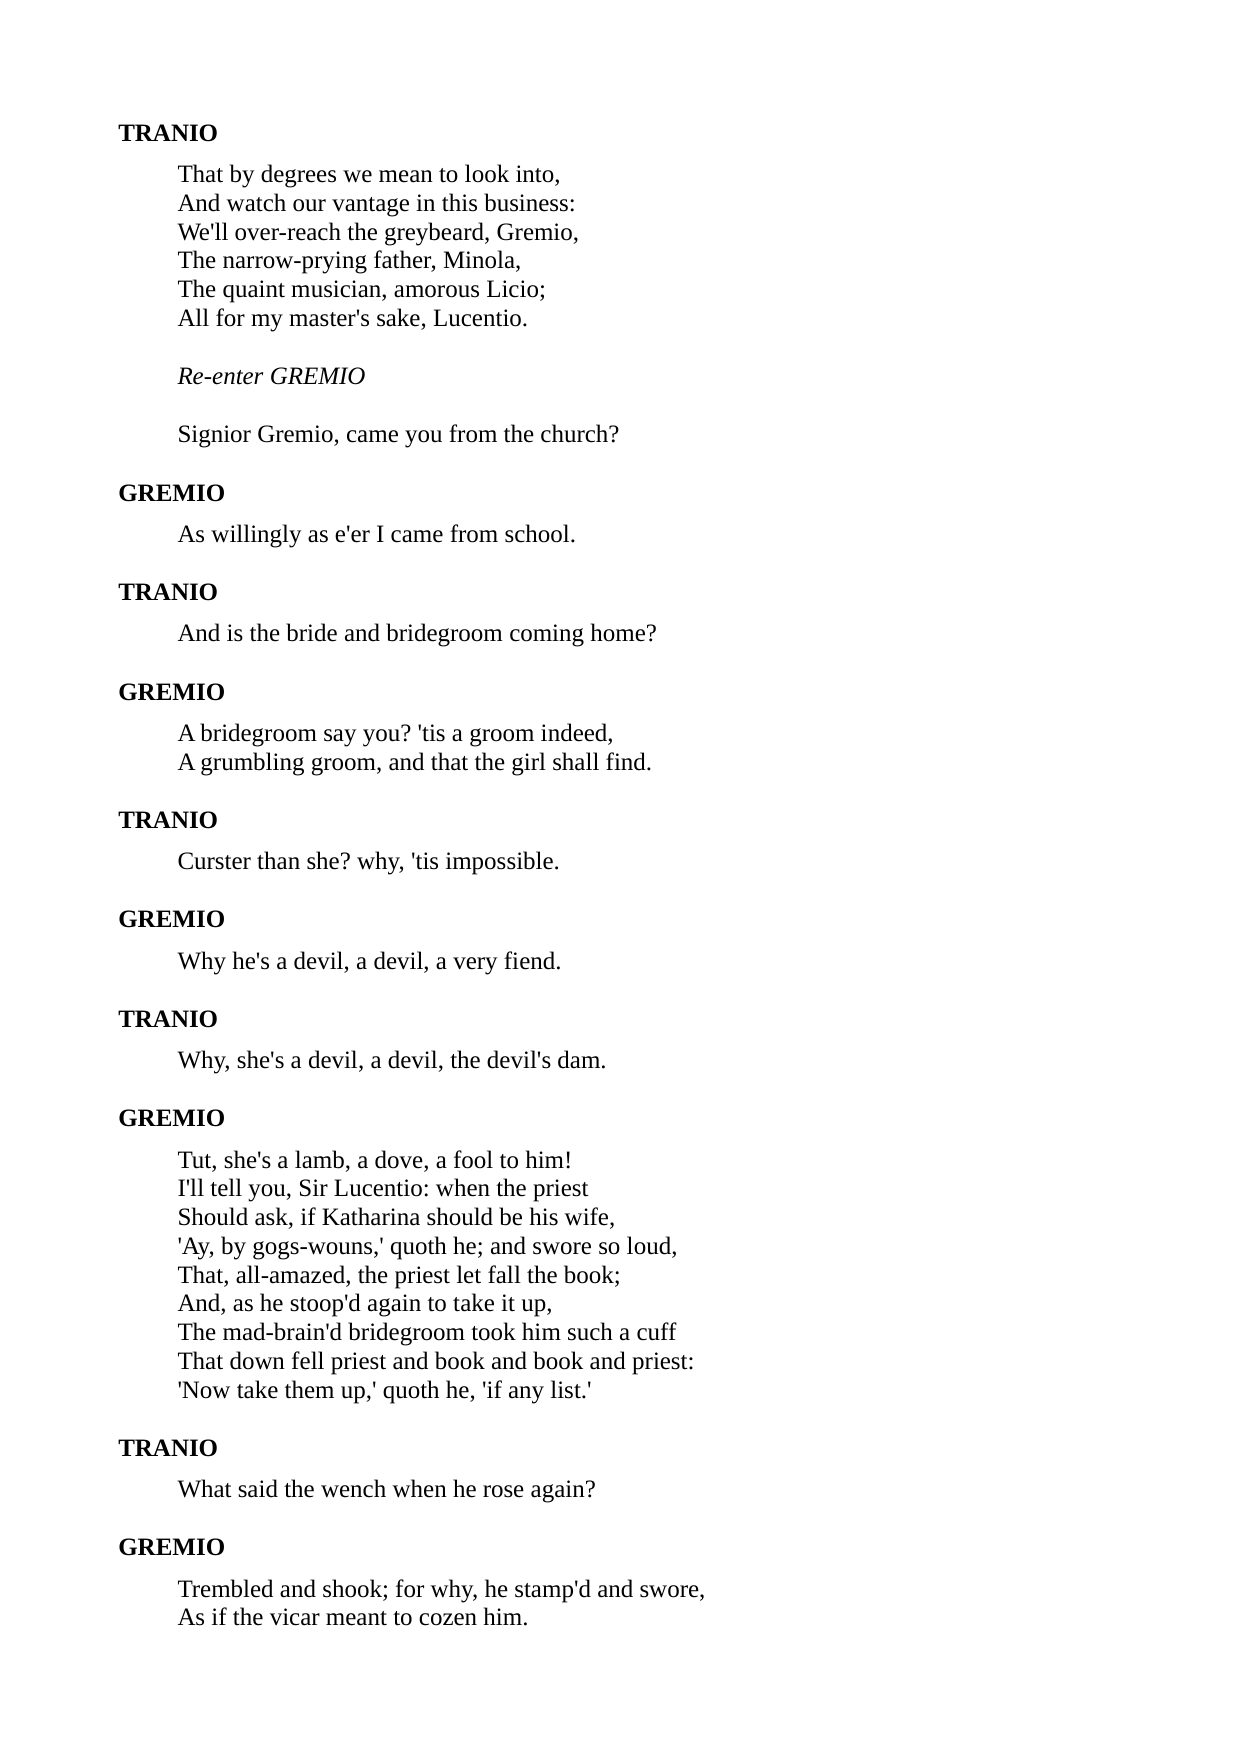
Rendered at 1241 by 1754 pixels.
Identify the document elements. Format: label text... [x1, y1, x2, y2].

text GREMIO [118, 904, 1122, 933]
text As willingly as e'er I came from school. [177, 519, 1063, 548]
text And is the bride and bridegroom coming home? [177, 618, 1063, 647]
text Tut, she's a lamb, a dove, a fool to him! I'll tell you, Sir Lucentio: when the priest Should ask, if Katharina should be his wife, 'Ay, by gogs-wouns,' quoth he; and swore so loud, That, all-amazed, the priest let fall the book; And, as he stoop'd again to take it up, The mad-brain'd bridegroom took him such a cuff That down fell priest and book and book and priest: 'Now take them up,' quoth he, 'if any list.' [177, 1145, 1063, 1403]
text Curster than she? why, 'tis impossible. [177, 846, 1063, 875]
text Why he's a devil, a devil, a very fiend. [177, 946, 1063, 974]
text Why, she's a devil, a devil, the devil's dam. [177, 1045, 1063, 1074]
text TRANIO [118, 577, 1122, 606]
text TRANIO [118, 1004, 1122, 1033]
text Trembled and shook; for why, he stamp'd and swore, As if the vicar meant to cozen him. [177, 1574, 1063, 1631]
text TRANIO [118, 118, 1122, 147]
text Signior Gremio, came you from the church? [177, 419, 1063, 448]
text TRANIO [118, 805, 1122, 834]
text What said the wench when he rose again? [177, 1474, 1063, 1503]
text GREMIO [118, 677, 1122, 706]
text Re-enter GREMIO [177, 361, 1063, 390]
text GREMIO [118, 1103, 1122, 1132]
text A bridegroom say you? 'tis a groom indeed, A grumbling groom, and that the girl shall find. [177, 718, 1063, 776]
text That by degrees we mean to look into, And watch our vantage in this business: We'll over-reach the greybeard, Gremio, The narrow-prying father, Minola, The quaint musician, amorous Licio; All for my master's sake, Lucentio. [177, 159, 1063, 332]
text GREMIO [118, 478, 1122, 507]
text GREMIO [118, 1532, 1122, 1561]
text TRANIO [118, 1433, 1122, 1462]
